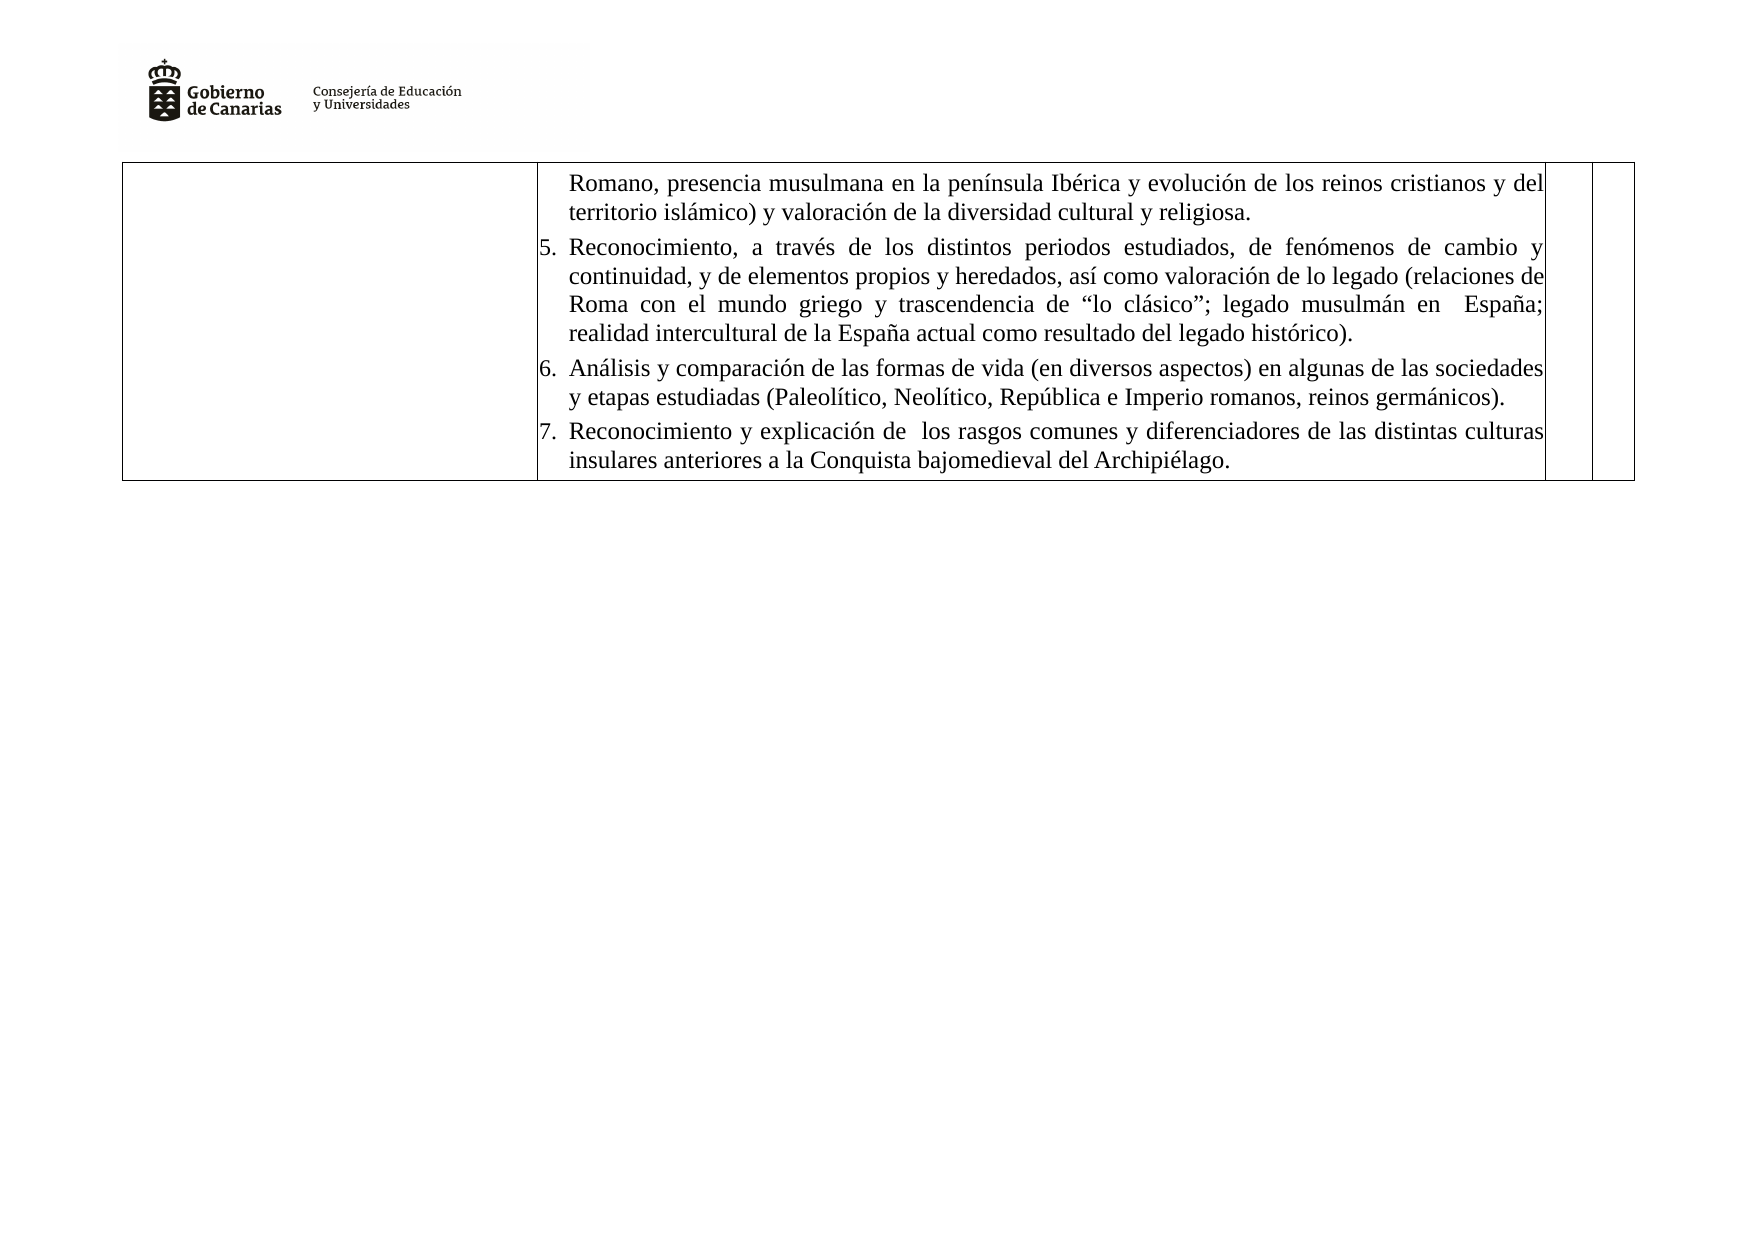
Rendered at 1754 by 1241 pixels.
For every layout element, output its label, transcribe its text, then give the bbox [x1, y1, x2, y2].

table_cell Romano, presencia musulmana en la península Ibérica y evolución de los reinos cristianos y del territorio islámico) y valoración de la diversidad cultural y religiosa. Reconocimiento, a través de los distintos periodos estudiados, de fenómenos de cambio y continuidad, y de elementos propios y heredados, así como valoración de lo legado (relaciones de Roma con el mundo griego y trascendencia de “lo clásico”; legado musulmán en España; realidad intercultural de la España actual como resultado del legado histórico). Análisis y comparación de las formas de vida (en diversos aspectos) en algunas de las sociedades y etapas estudiadas (Paleolítico, Neolítico, República e Imperio romanos, reinos germánicos). Reconocimiento y explicación de los rasgos comunes y diferenciadores de las distintas culturas insulares anteriores a la Conquista bajomedieval del Archipiélago. [538, 163, 1545, 480]
table_header [1546, 163, 1592, 480]
table_header [1593, 163, 1634, 480]
picture [118, 43, 590, 152]
table_cell [123, 163, 537, 480]
